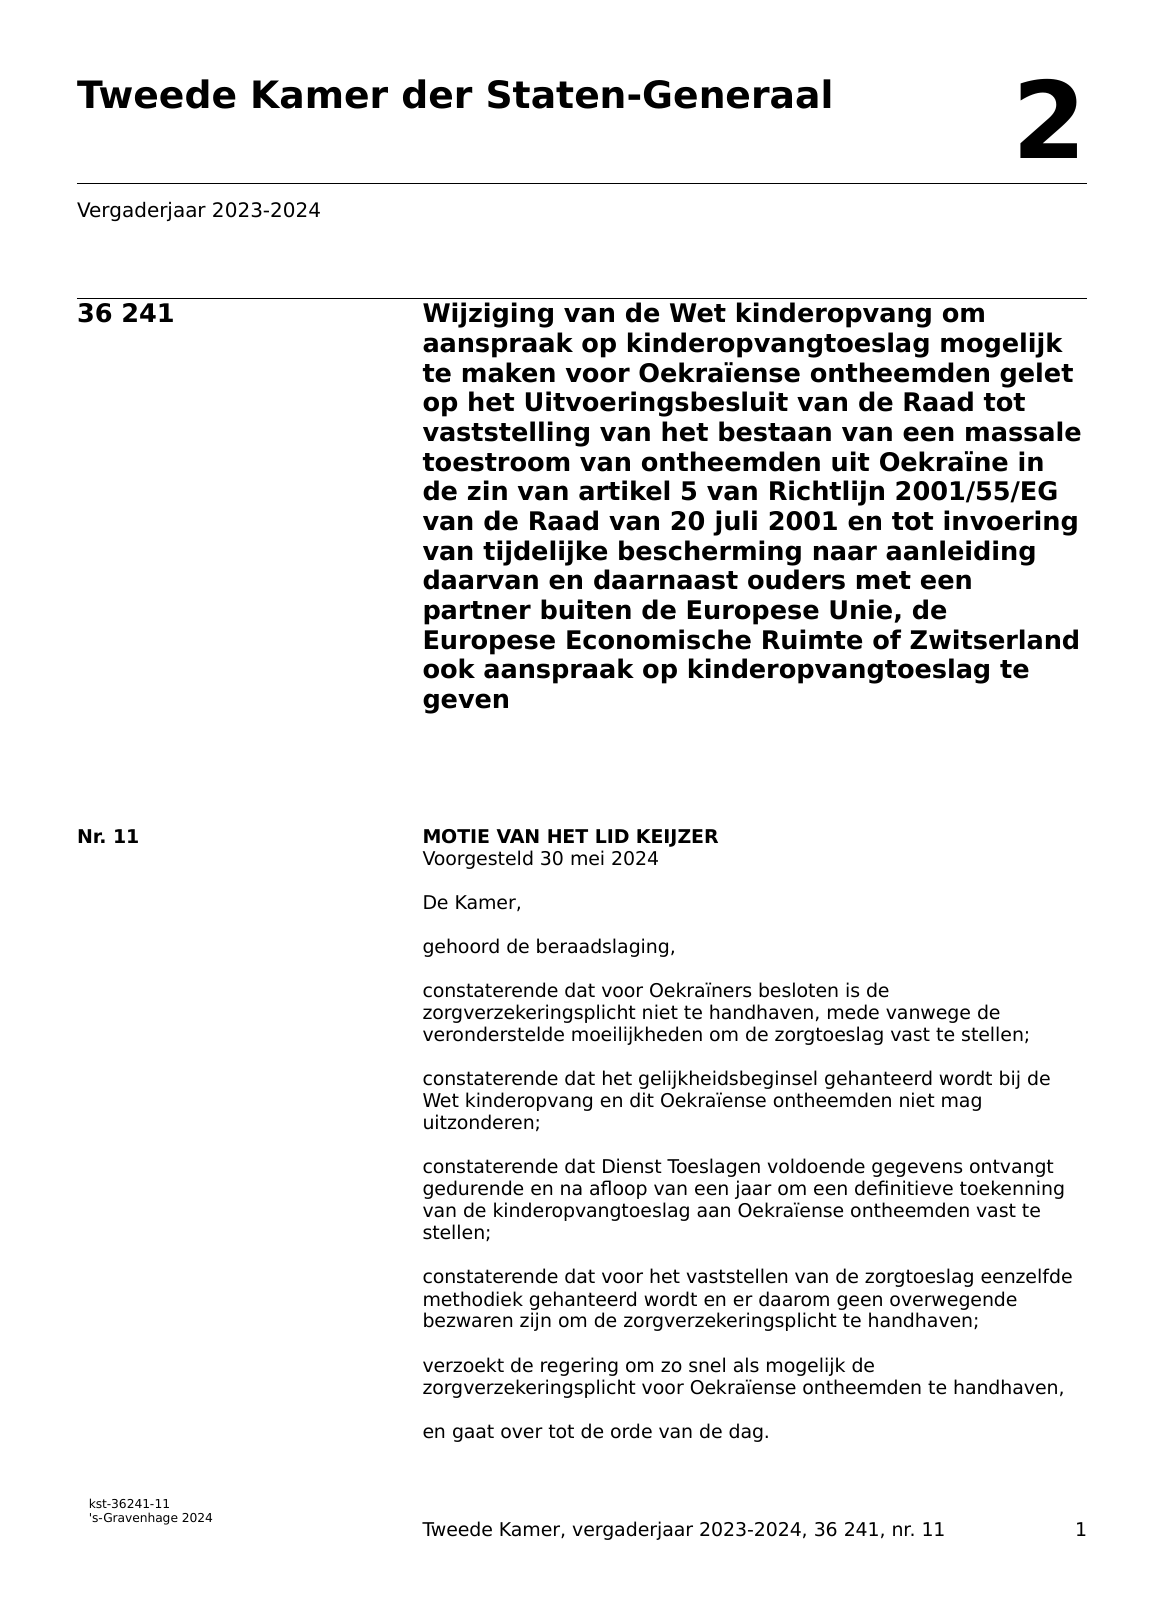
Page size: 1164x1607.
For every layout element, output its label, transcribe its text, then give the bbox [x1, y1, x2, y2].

text kst-36241-11 [88, 1497, 323, 1511]
text Voorgesteld 30 mei 2024 [422, 848, 1087, 869]
text constaterende dat het gelijkheidsbeginsel gehanteerd wordt bij de Wet kinderopvang en dit Oekraïense ontheemden niet mag uitzonderen; [422, 1068, 1087, 1134]
text constaterende dat voor Oekraïners besloten is de zorgverzekeringsplicht niet te handhaven, mede vanwege de veronderstelde moeilijkheden om de zorgtoeslag vast te stellen; [422, 980, 1087, 1046]
text gehoord de beraadslaging, [422, 936, 1087, 958]
table_header 2 [886, 59, 1087, 183]
table_header Tweede Kamer der Staten-Generaal [77, 59, 886, 183]
subtitle Nr. 11 MOTIE VAN HET LID KEIJZER [77, 826, 1087, 848]
text 's-Gravenhage 2024 [88, 1511, 323, 1525]
text De Kamer, [422, 892, 1087, 914]
table_cell Vergaderjaar 2023-2024 [77, 184, 1087, 298]
subtitle 36 241 Wijziging van de Wet kinderopvang om aanspraak op kinderopvangtoeslag mogelijk te maken voor Oekraïense ontheemden gelet op het Uitvoeringsbesluit van de Raad tot vaststelling van het bestaan van een massale toestroom van ontheemden uit Oekraïne in de zin van artikel 5 van Richtlijn 2001/55/EG van de Raad van 20 juli 2001 en tot invoering van tijdelijke bescherming naar aanleiding daarvan en daarnaast ouders met een partner buiten de Europese Unie, de Europese Economische Ruimte of Zwitserland ook aanspraak op kinderopvangtoeslag te geven [77, 299, 1087, 714]
text verzoekt de regering om zo snel als mogelijk de zorgverzekeringsplicht voor Oekraïense ontheemden te handhaven, [422, 1354, 1087, 1398]
text en gaat over tot de orde van de dag. [422, 1421, 1087, 1443]
text constaterende dat voor het vaststellen van de zorgtoeslag eenzelfde methodiek gehanteerd wordt en er daarom geen overwegende bezwaren zijn om de zorgverzekeringsplicht te handhaven; [422, 1266, 1087, 1332]
text constaterende dat Dienst Toeslagen voldoende gegevens ontvangt gedurende en na afloop van een jaar om een definitieve toekenning van de kinderopvangtoeslag aan Oekraïense ontheemden vast te stellen; [422, 1156, 1087, 1244]
